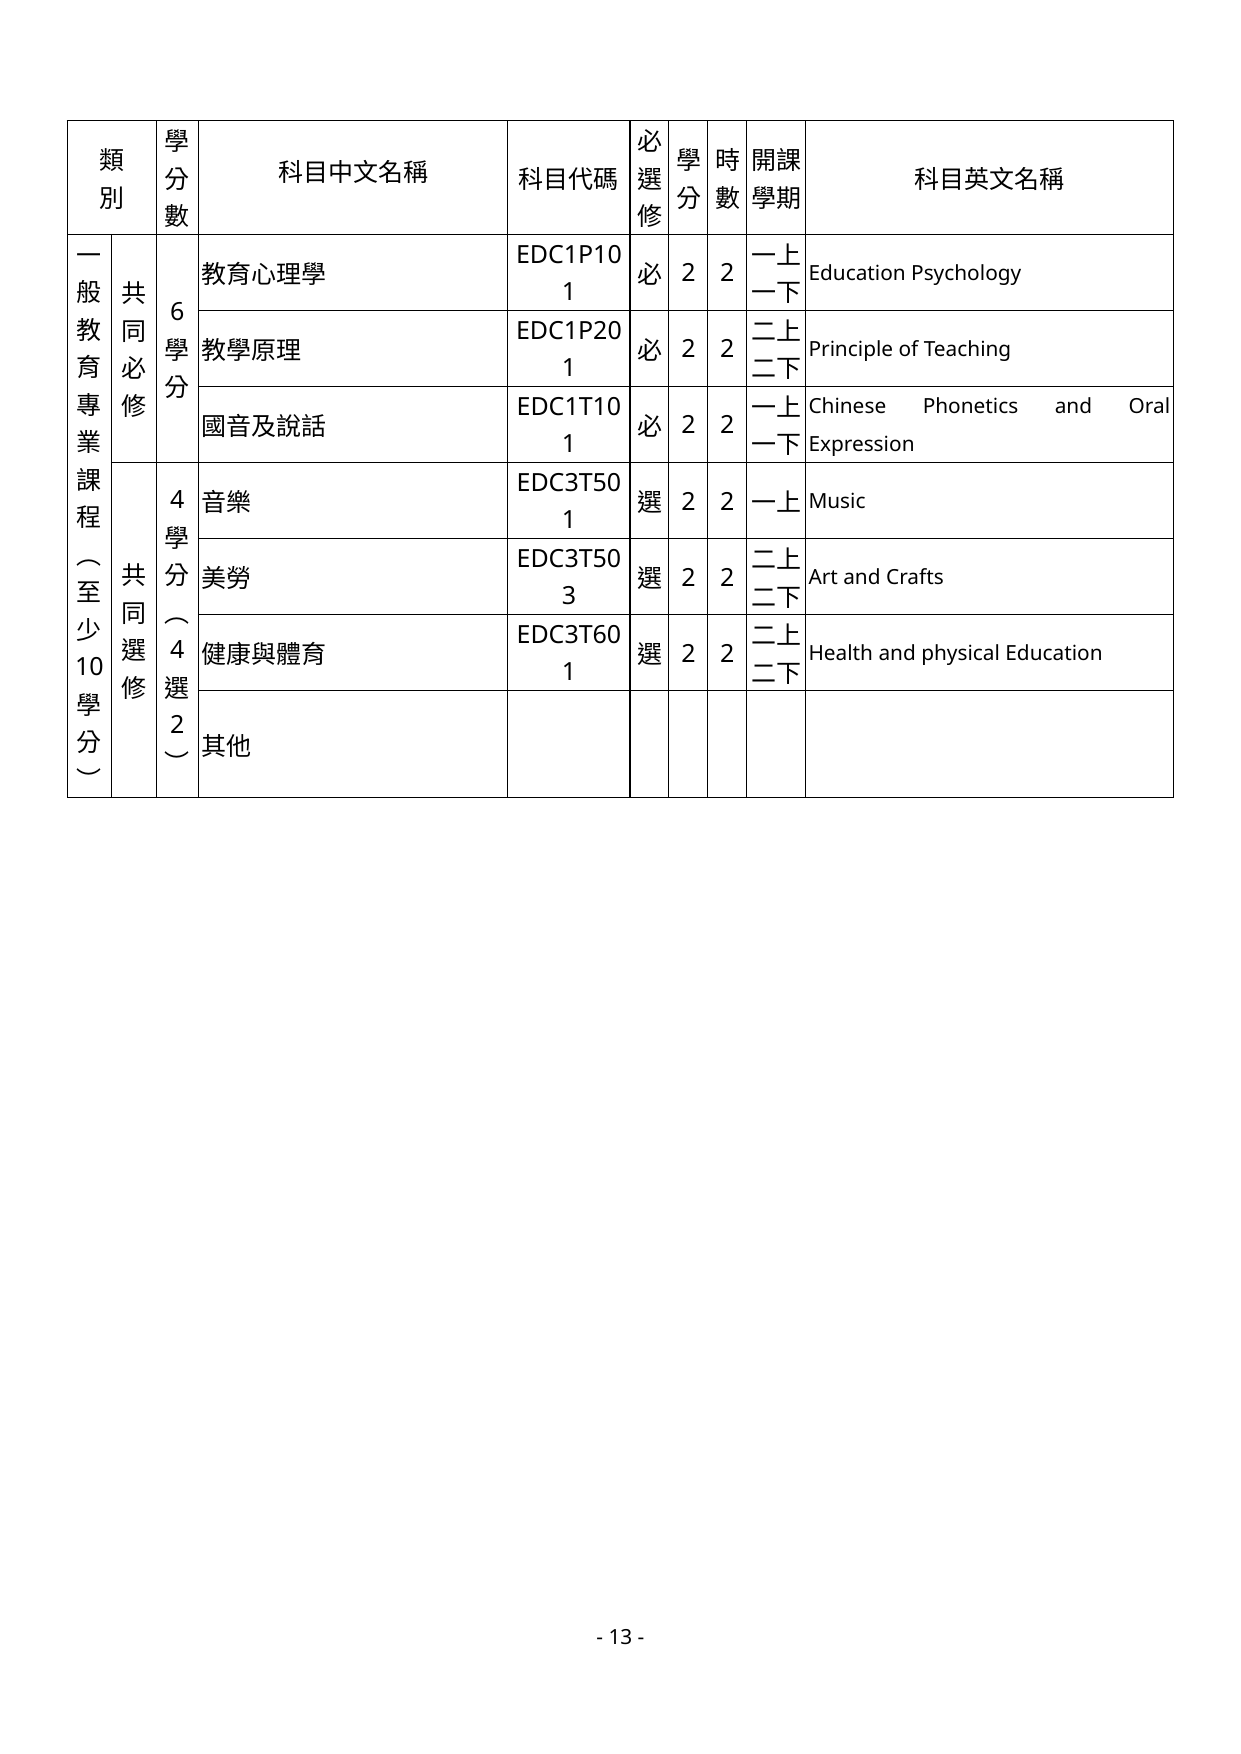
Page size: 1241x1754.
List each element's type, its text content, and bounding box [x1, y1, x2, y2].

table_header 類 別 [68, 121, 156, 234]
table_cell 2 [708, 235, 746, 310]
table_header 學分 [669, 121, 707, 234]
table_cell 選 [631, 463, 668, 538]
table_cell 選 [631, 539, 668, 614]
table_cell 2 [708, 387, 746, 462]
table_cell 2 [669, 463, 707, 538]
table_cell 一上 一下 [747, 235, 805, 310]
table_cell Art and Crafts [806, 539, 1173, 614]
table_cell 2 [708, 311, 746, 386]
table_cell [631, 691, 668, 797]
table_cell 一上 一下 [747, 387, 805, 462]
table_cell EDC1P101 [508, 235, 629, 310]
table_cell 2 [669, 615, 707, 690]
table_header 必選修 [631, 121, 668, 234]
table_cell 2 [669, 311, 707, 386]
table_cell 選 [631, 615, 668, 690]
table_header 科目中文名稱 [199, 121, 507, 234]
table_cell Music [806, 463, 1173, 538]
table_cell EDC1P201 [508, 311, 629, 386]
table_cell 教育心理學 [199, 235, 507, 310]
table_header 科目英文名稱 [806, 121, 1173, 234]
table_header 時數 [708, 121, 746, 234]
table_header 學 分 數 [157, 121, 198, 234]
table_cell Education Psychology [806, 235, 1173, 310]
table_cell Principle of Teaching [806, 311, 1173, 386]
table_cell Health and physical Education [806, 615, 1173, 690]
table_cell 必 [631, 311, 668, 386]
table_cell 共 同 必 修 [112, 235, 156, 462]
table_cell 2 [669, 387, 707, 462]
table_cell 二上 二下 [747, 311, 805, 386]
table_cell 音樂 [199, 463, 507, 538]
table_cell 2 [708, 539, 746, 614]
table_cell 2 [708, 615, 746, 690]
table_cell EDC3T501 [508, 463, 629, 538]
table_cell [747, 691, 805, 797]
table_cell EDC3T503 [508, 539, 629, 614]
table_cell EDC1T101 [508, 387, 629, 462]
table_cell 一 般 教 育 專 業 課 程 ︵ 至 少 10 學 分 ︶ [68, 235, 111, 797]
table_cell 2 [669, 539, 707, 614]
table_cell 共 同 選 修 [112, 463, 156, 797]
table_cell 4 學 分 ︵ 4 選 2 ︶ [157, 463, 198, 797]
table_cell 其他 [199, 691, 507, 797]
table_cell 二上 二下 [747, 539, 805, 614]
table_cell 一上 [747, 463, 805, 538]
table_cell 國音及說話 [199, 387, 507, 462]
table_cell 教學原理 [199, 311, 507, 386]
table_cell 2 [669, 235, 707, 310]
table_cell 二上 二下 [747, 615, 805, 690]
table_cell [708, 691, 746, 797]
table_cell 6 學 分 [157, 235, 198, 462]
table_cell EDC3T601 [508, 615, 629, 690]
table_header 科目代碼 [508, 121, 629, 234]
table_cell [508, 691, 629, 797]
table_cell Chinese Phonetics and Oral Expression [806, 387, 1173, 462]
table_cell 必 [631, 387, 668, 462]
table_cell 2 [708, 463, 746, 538]
table_cell 健康與體育 [199, 615, 507, 690]
table_header 開課學期 [747, 121, 805, 234]
table_cell [669, 691, 707, 797]
table_cell [806, 691, 1173, 797]
table_cell 必 [631, 235, 668, 310]
table_cell 美勞 [199, 539, 507, 614]
